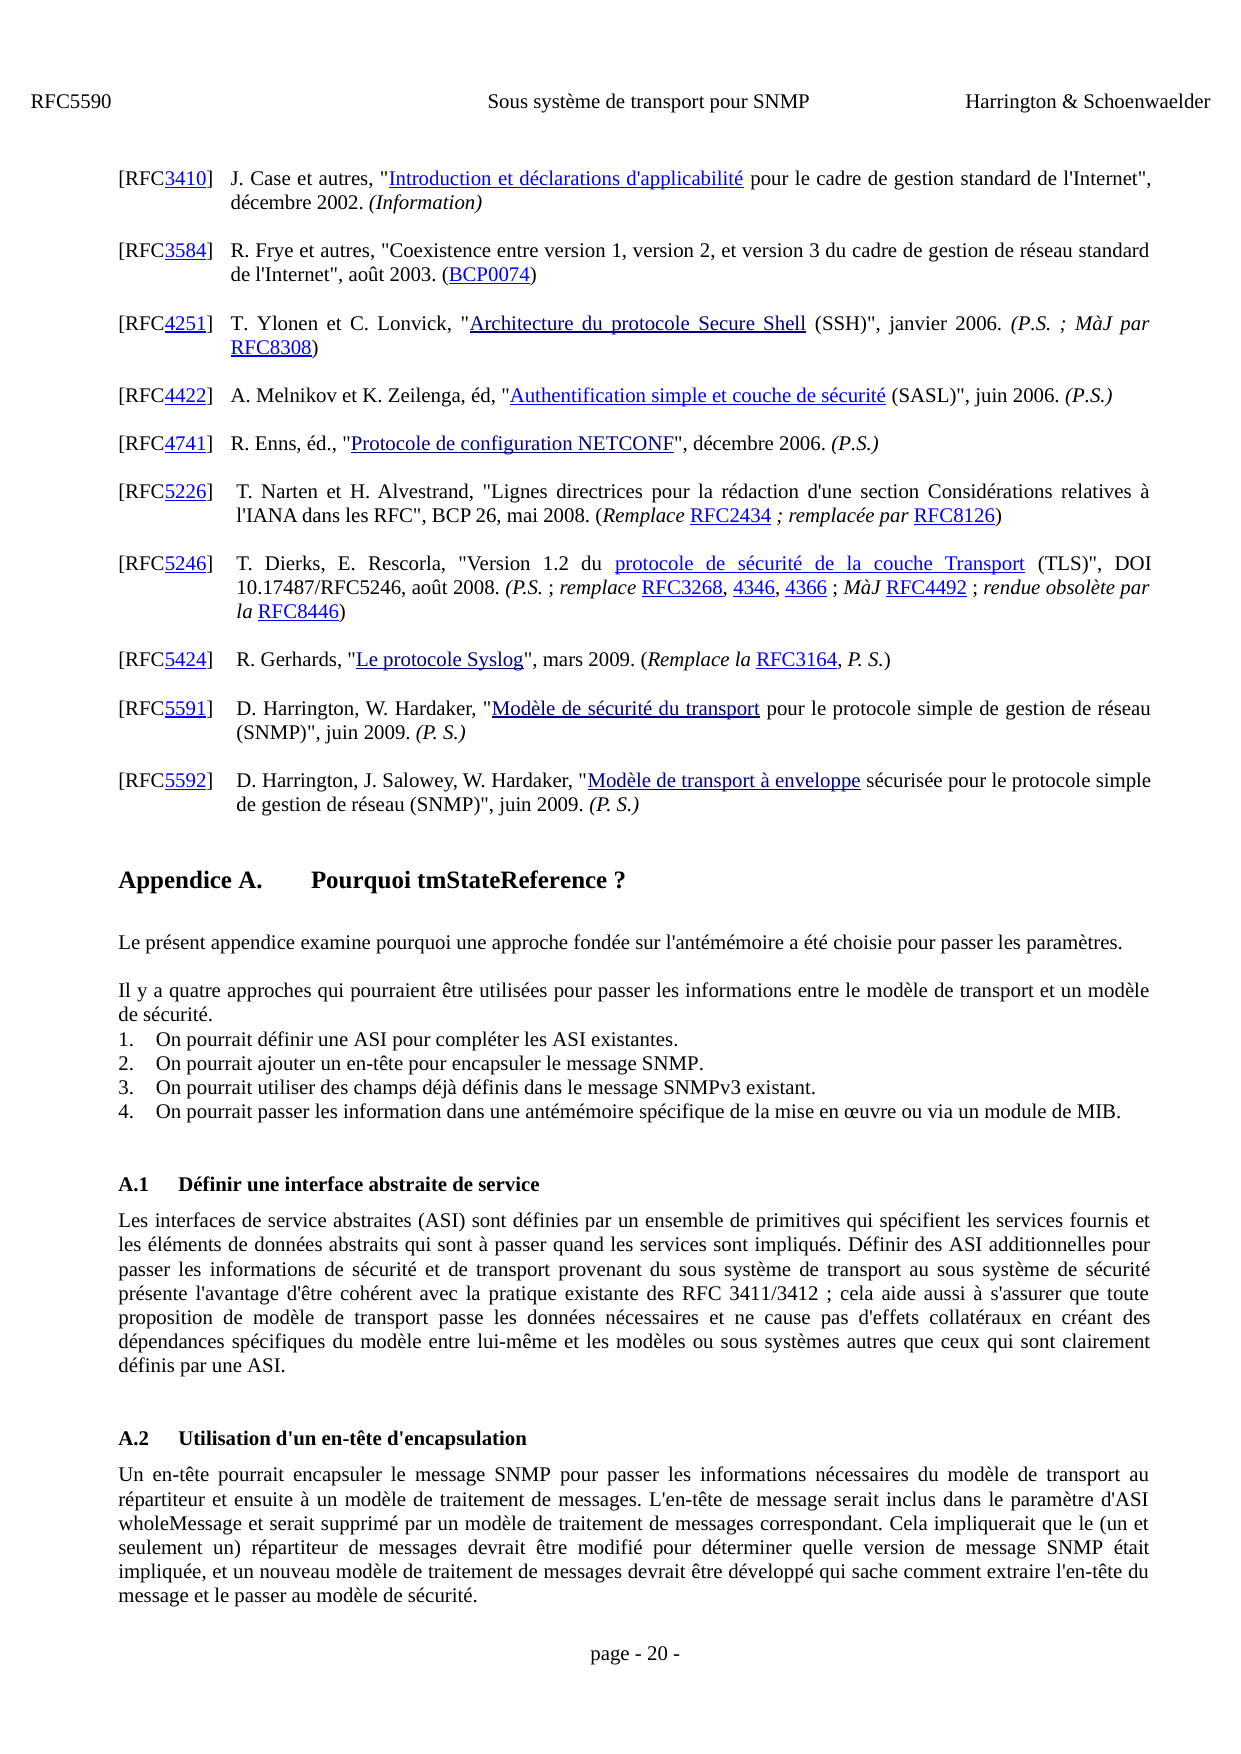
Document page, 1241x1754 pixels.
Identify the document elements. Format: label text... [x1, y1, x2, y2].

text Le présent appendice examine pourquoi une approche fondée sur l'antémémoire a été choisie pour passer les paramètres. [118, 930, 1152, 954]
text Il y a quatre approches qui pourraient être utilisées pour passer les informations entre le modèle de transport et un modèle de sécurité. [118, 978, 1152, 1026]
subtitle Appendice A. Pourquoi tmStateReference ? [118, 865, 1152, 894]
text [RFC4251] T. Ylonen et C. Lonvick, "Architecture du protocole Secure Shell (SSH)", janvier 2006. (P.S. ; MàJ par RFC8308) [118, 311, 1152, 359]
text [RFC5226] T. Narten et H. Alvestrand, "Lignes directrices pour la rédaction d'une section Considérations relatives à l'IANA dans les RFC", BCP 26, mai 2008. (Remplace RFC2434 ; remplacée par RFC8126) [118, 479, 1152, 527]
text [RFC4422] A. Melnikov et K. Zeilenga, éd, "Authentification simple et couche de sécurité (SASL)", juin 2006. (P.S.) [118, 383, 1152, 407]
text Un en-tête pourrait encapsuler le message SNMP pour passer les informations nécessaires du modèle de transport au répartiteur et ensuite à un modèle de traitement de messages. L'en-tête de message serait inclus dans le paramètre d'ASI wholeMessage et serait supprimé par un modèle de traitement de messages correspondant. Cela impliquerait que le (un et seulement un) répartiteur de messages devrait être modifié pour déterminer quelle version de message SNMP était impliquée, et un nouveau modèle de traitement de messages devrait être développé qui sache comment extraire l'en-tête du message et le passer au modèle de sécurité. [118, 1462, 1152, 1607]
text [RFC3584] R. Frye et autres, "Coexistence entre version 1, version 2, et version 3 du cadre de gestion de réseau standard de l'Internet", août 2003. (BCP0074) [118, 238, 1152, 286]
text [RFC5591] D. Harrington, W. Hardaker, "Modèle de sécurité du transport pour le protocole simple de gestion de réseau (SNMP)", juin 2009. (P. S.) [118, 696, 1152, 744]
subtitle A.2 Utilisation d'un en-tête d'encapsulation [118, 1426, 1152, 1450]
text 2. On pourrait ajouter un en-tête pour encapsuler le message SNMP. [118, 1051, 1152, 1074]
text [RFC5592] D. Harrington, J. Salowey, W. Hardaker, "Modèle de transport à enveloppe sécurisée pour le protocole simple de gestion de réseau (SNMP)", juin 2009. (P. S.) [118, 768, 1152, 816]
text 1. On pourrait définir une ASI pour compléter les ASI existantes. [118, 1026, 1152, 1051]
text [RFC4741] R. Enns, éd., "Protocole de configuration NETCONF", décembre 2006. (P.S.) [118, 431, 1152, 455]
text [RFC3410] J. Case et autres, "Introduction et déclarations d'applicabilité pour le cadre de gestion standard de l'Internet", décembre 2002. (Information) [118, 166, 1152, 214]
text Les interfaces de service abstraites (ASI) sont définies par un ensemble de primitives qui spécifient les services fournis et les éléments de données abstraits qui sont à passer quand les services sont impliqués. Définir des ASI additionnelles pour passer les informations de sécurité et de transport provenant du sous système de transport au sous système de sécurité présente l'avantage d'être cohérent avec la pratique existante des RFC 3411/3412 ; cela aide aussi à s'assurer que toute proposition de modèle de transport passe les données nécessaires et ne cause pas d'effets collatéraux en créant des dépendances spécifiques du modèle entre lui-même et les modèles ou sous systèmes autres que ceux qui sont clairement définis par une ASI. [118, 1208, 1152, 1377]
subtitle A.1 Définir une interface abstraite de service [118, 1172, 1152, 1196]
text [RFC5424] R. Gerhards, "Le protocole Syslog", mars 2009. (Remplace la RFC3164, P. S.) [118, 647, 1152, 671]
text 3. On pourrait utiliser des champs déjà définis dans le message SNMPv3 existant. [118, 1074, 1152, 1099]
text [RFC5246] T. Dierks, E. Rescorla, "Version 1.2 du protocole de sécurité de la couche Transport (TLS)", DOI 10.17487/RFC5246, août 2008. (P.S. ; remplace RFC3268, 4346, 4366 ; MàJ RFC4492 ; rendue obsolète par la RFC8446) [118, 551, 1152, 623]
text 4. On pourrait passer les information dans une antémémoire spécifique de la mise en œuvre ou via un module de MIB. [118, 1099, 1152, 1123]
